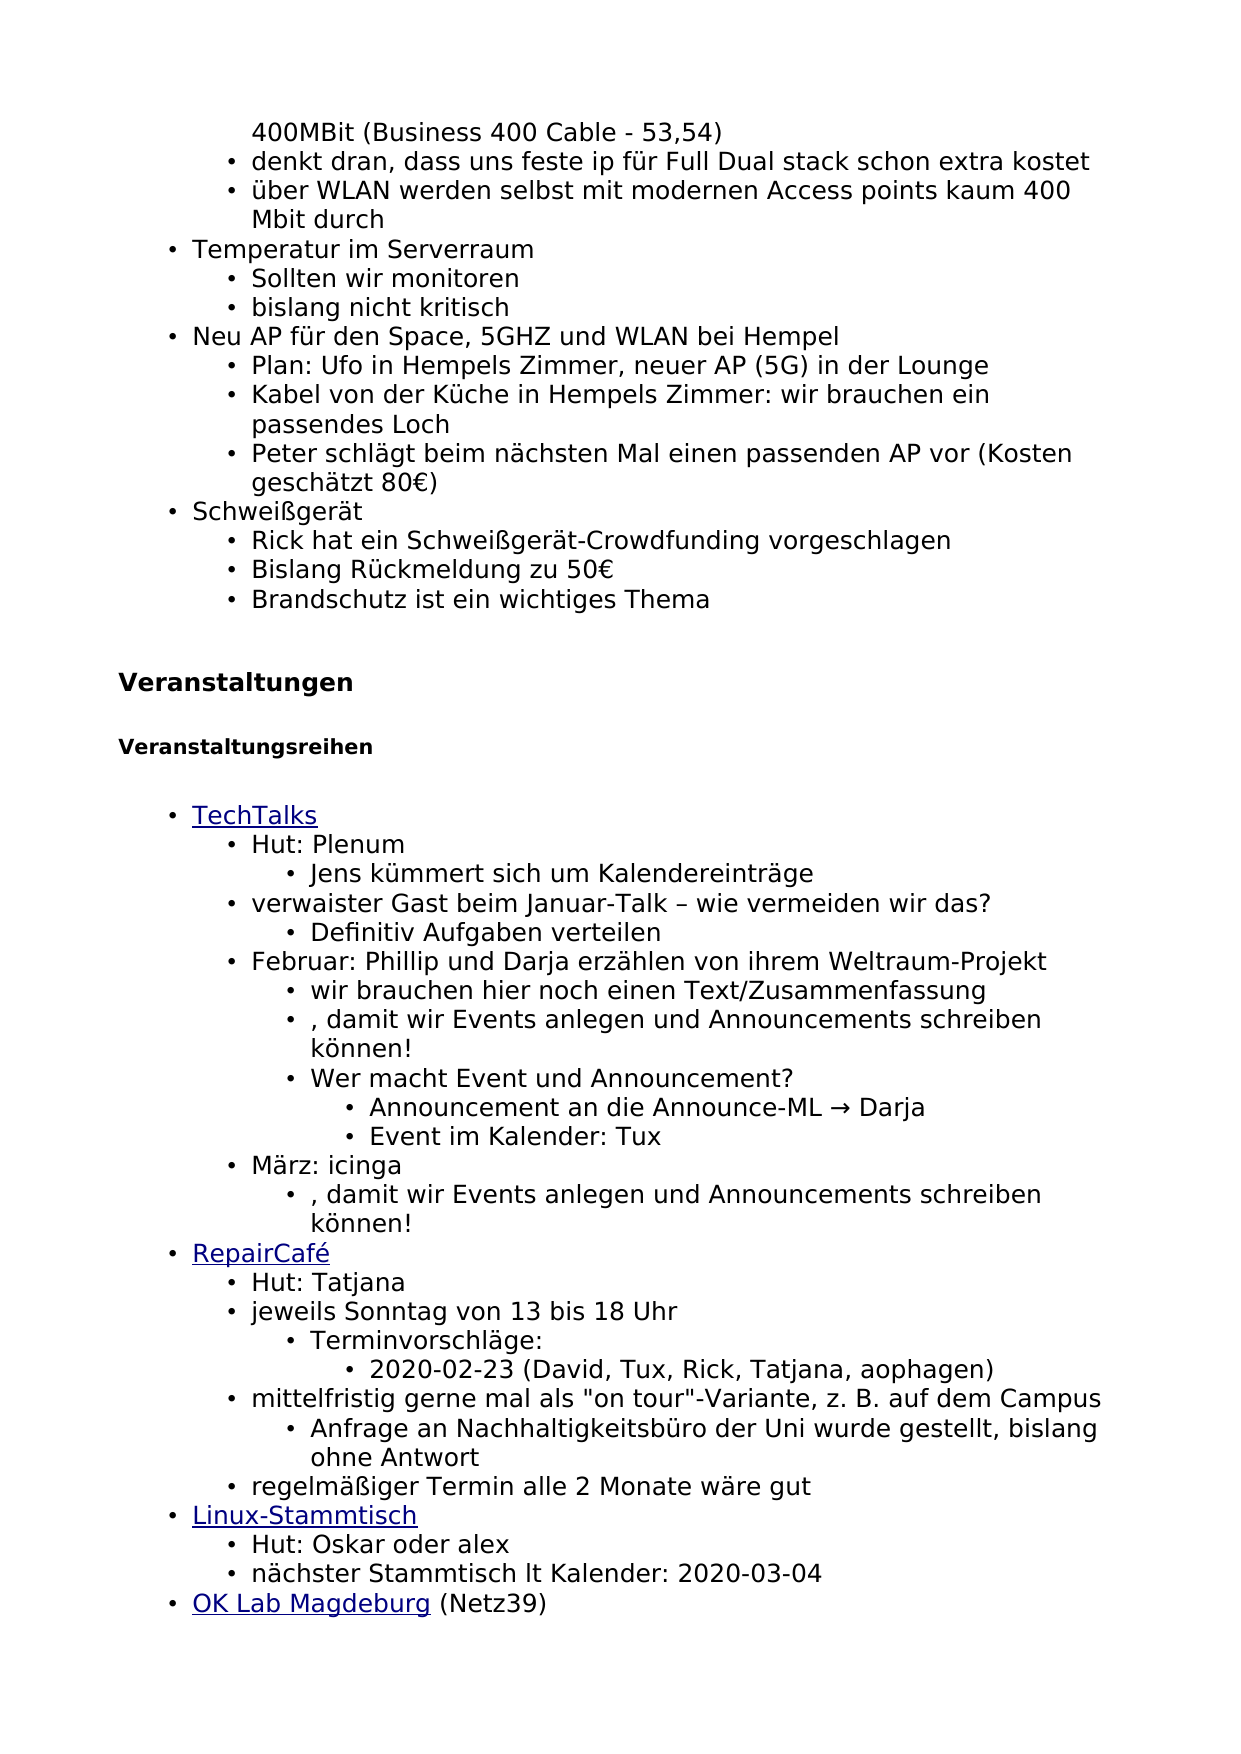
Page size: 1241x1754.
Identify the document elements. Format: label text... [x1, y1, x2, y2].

list nächster Stammtisch lt Kalender: 2020-03-04 [236, 1560, 1122, 1589]
list Rick hat ein Schweißgerät-Crowdfunding vorgeschlagen [236, 526, 1122, 556]
list 400MBit (Business 400 Cable - 53,54) [236, 118, 1122, 147]
list verwaister Gast beim Januar-Talk – wie vermeiden wir das? [236, 889, 1122, 918]
list , damit wir Events anlegen und Announcements schreiben können! [295, 1181, 1122, 1239]
list Hut: Oskar oder alex [236, 1531, 1122, 1560]
list Temperatur im Serverraum [177, 235, 1122, 264]
list Terminvorschläge: [295, 1326, 1122, 1356]
list Plan: Ufo in Hempels Zimmer, neuer AP (5G) in der Lounge [236, 351, 1122, 381]
list Kabel von der Küche in Hempels Zimmer: wir brauchen ein passendes Loch [236, 381, 1122, 439]
list Brandschutz ist ein wichtiges Thema [236, 585, 1122, 614]
subtitle Veranstaltungsreihen [118, 735, 1122, 759]
list Definitiv Aufgaben verteilen [295, 918, 1122, 947]
list bislang nicht kritisch [236, 293, 1122, 322]
list Hut: Tatjana [236, 1268, 1122, 1297]
list März: icinga [236, 1151, 1122, 1181]
list RepairCafé [177, 1239, 1122, 1268]
list TechTalks [177, 801, 1122, 831]
list Februar: Phillip und Darja erzählen von ihrem Weltraum-Projekt [236, 947, 1122, 976]
list jeweils Sonntag von 13 bis 18 Uhr [236, 1297, 1122, 1326]
list Peter schlägt beim nächsten Mal einen passenden AP vor (Kosten geschätzt 80€) [236, 439, 1122, 497]
list regelmäßiger Termin alle 2 Monate wäre gut [236, 1472, 1122, 1501]
list Anfrage an Nachhaltigkeitsbüro der Uni wurde gestellt, bislang ohne Antwort [295, 1414, 1122, 1472]
list 2020-02-23 (David, Tux, Rick, Tatjana, aophagen) [354, 1356, 1122, 1385]
list OK Lab Magdeburg (Netz39) [177, 1589, 1122, 1618]
list Schweißgerät [177, 497, 1122, 526]
list Announcement an die Announce-ML → Darja [354, 1093, 1122, 1122]
list über WLAN werden selbst mit modernen Access points kaum 400 Mbit durch [236, 176, 1122, 235]
list Jens kümmert sich um Kalendereinträge [295, 860, 1122, 889]
list Hut: Plenum [236, 831, 1122, 860]
subtitle Veranstaltungen [118, 668, 1122, 698]
list mittelfristig gerne mal als "on tour"-Variante, z. B. auf dem Campus [236, 1385, 1122, 1414]
list denkt dran, dass uns feste ip für Full Dual stack schon extra kostet [236, 147, 1122, 176]
list Wer macht Event und Announcement? [295, 1064, 1122, 1093]
list Bislang Rückmeldung zu 50€ [236, 556, 1122, 585]
list Neu AP für den Space, 5GHZ und WLAN bei Hempel [177, 322, 1122, 351]
list Sollten wir monitoren [236, 264, 1122, 293]
list wir brauchen hier noch einen Text/Zusammenfassung [295, 976, 1122, 1006]
list , damit wir Events anlegen und Announcements schreiben können! [295, 1006, 1122, 1064]
list Linux-Stammtisch [177, 1501, 1122, 1531]
list Event im Kalender: Tux [354, 1122, 1122, 1151]
